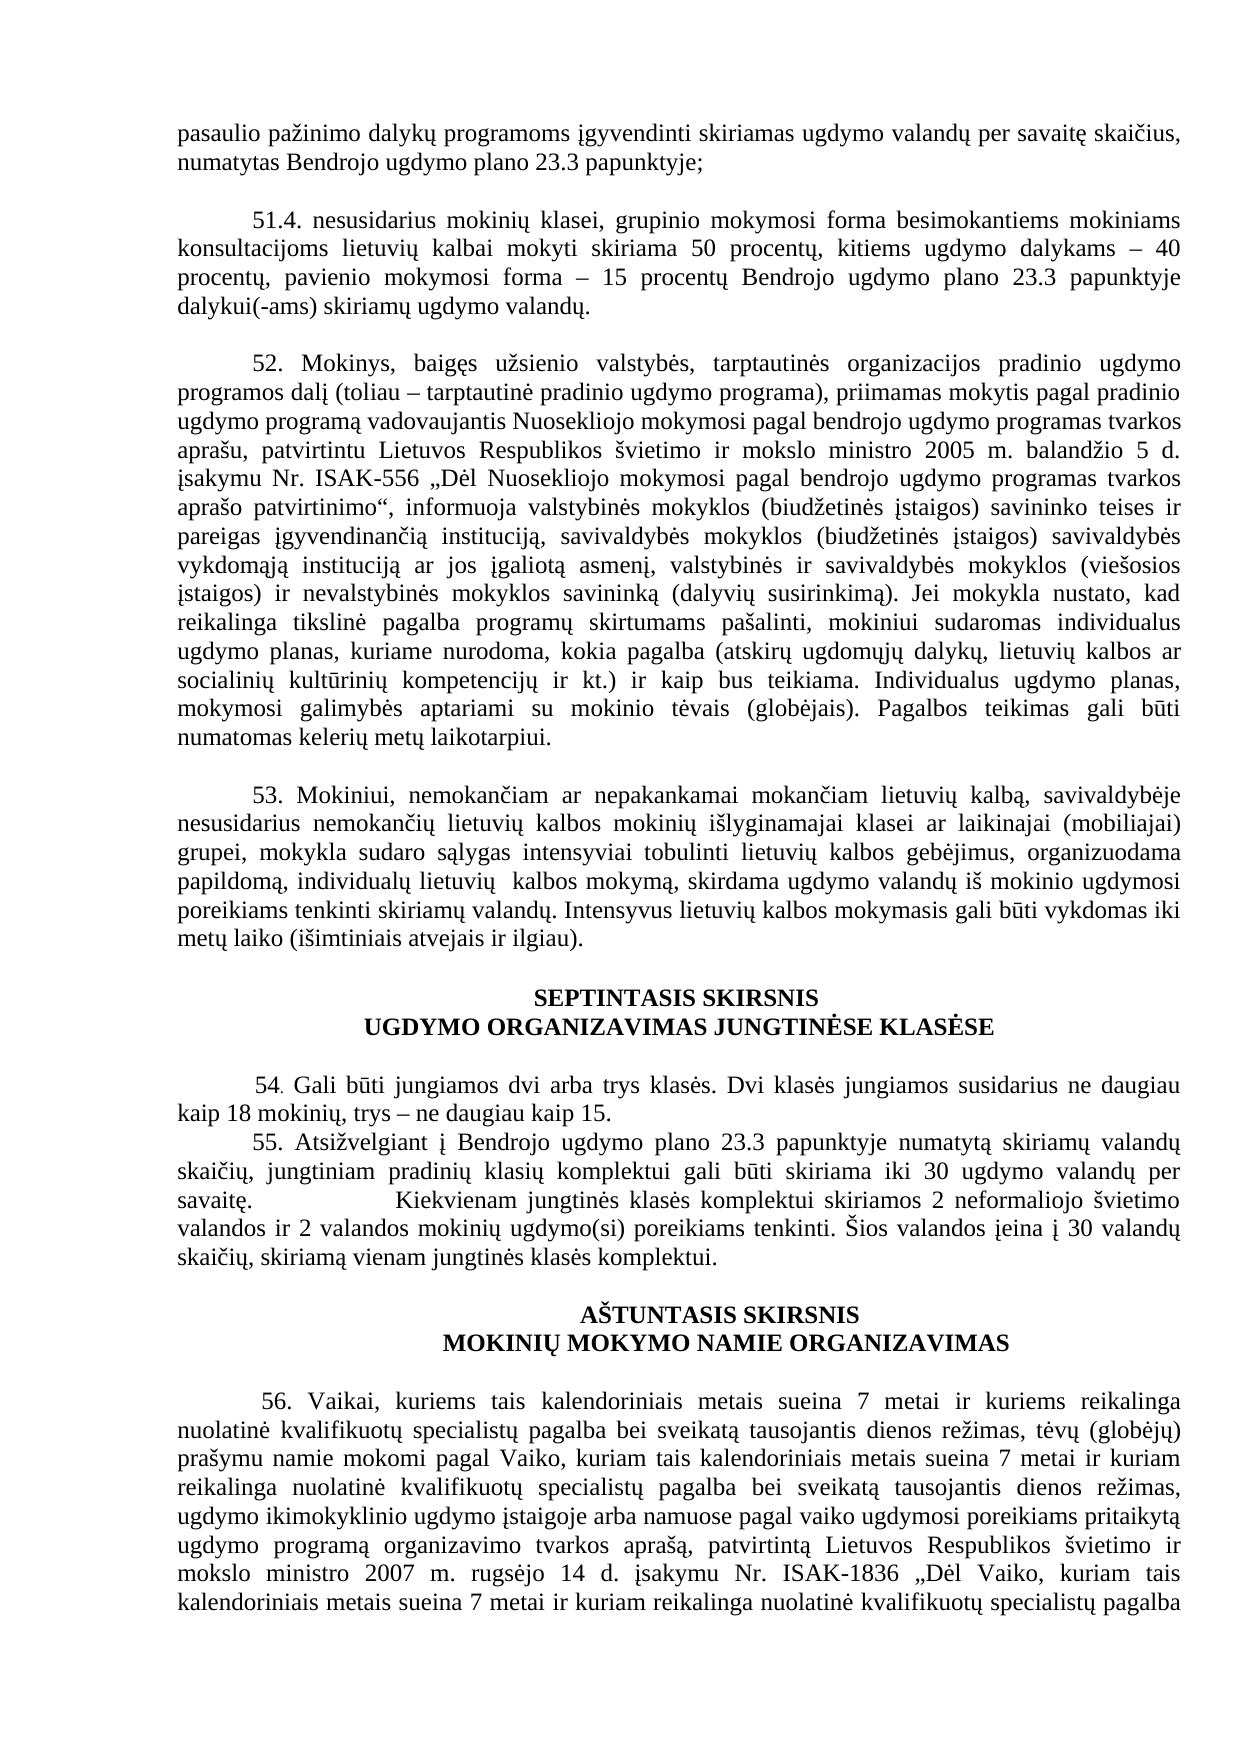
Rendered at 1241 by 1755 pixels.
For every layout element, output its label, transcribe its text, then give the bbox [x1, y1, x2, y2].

text 55. Atsižvelgiant į Bendrojo ugdymo plano 23.3 papunktyje numatytą skiriamų valandų skaičių, jungtiniam pradinių klasių komplektui gali būti skiriama iki 30 ugdymo valandų per savaitę. Kiekvienam jungtinės klasės komplektui skiriamos 2 neformaliojo švietimo valandos ir 2 valandos mokinių ugdymo(si) poreikiams tenkinti. Šios valandos įeina į 30 valandų skaičių, skiriamą vienam jungtinės klasės komplektui. [177, 1127, 1182, 1271]
text 56. Vaikai, kuriems tais kalendoriniais metais sueina 7 metai ir kuriems reikalinga nuolatinė kvalifikuotų specialistų pagalba bei sveikatą tausojantis dienos režimas, tėvų (globėjų) prašymu namie mokomi pagal Vaiko, kuriam tais kalendoriniais metais sueina 7 metai ir kuriam reikalinga nuolatinė kvalifikuotų specialistų pagalba bei sveikatą tausojantis dienos režimas, ugdymo ikimokyklinio ugdymo įstaigoje arba namuose pagal vaiko ugdymosi poreikiams pritaikytą ugdymo programą organizavimo tvarkos aprašą, patvirtintą Lietuvos Respublikos švietimo ir mokslo ministro 2007 m. rugsėjo 14 d. įsakymu Nr. ISAK-1836 „Dėl Vaiko, kuriam tais kalendoriniais metais sueina 7 metai ir kuriam reikalinga nuolatinė kvalifikuotų specialistų pagalba [177, 1386, 1182, 1616]
text AŠTUNTASIS SKIRSNIS [264, 1300, 1182, 1328]
text SEPTINTASIS SKIRSNIS [177, 983, 1182, 1012]
text 51.4. nesusidarius mokinių klasei, grupinio mokymosi forma besimokantiems mokiniams konsultacijoms lietuvių kalbai mokyti skiriama 50 procentų, kitiems ugdymo dalykams – 40 procentų, pavienio mokymosi forma – 15 procentų Bendrojo ugdymo plano 23.3 papunktyje dalykui(-ams) skiriamų ugdymo valandų. [177, 205, 1182, 320]
text 54. Gali būti jungiamos dvi arba trys klasės. Dvi klasės jungiamos susidarius ne daugiau kaip 18 mokinių, trys – ne daugiau kaip 15. [177, 1070, 1182, 1127]
text 53. Mokiniui, nemokančiam ar nepakankamai mokančiam lietuvių kalbą, savivaldybėje nesusidarius nemokančių lietuvių kalbos mokinių išlyginamajai klasei ar laikinajai (mobiliajai) grupei, mokykla sudaro sąlygas intensyviai tobulinti lietuvių kalbos gebėjimus, organizuodama papildomą, individualų lietuvių kalbos mokymą, skirdama ugdymo valandų iš mokinio ugdymosi poreikiams tenkinti skiriamų valandų. Intensyvus lietuvių kalbos mokymasis gali būti vykdomas iki metų laiko (išimtiniais atvejais ir ilgiau). [177, 780, 1182, 952]
text pasaulio pažinimo dalykų programoms įgyvendinti skiriamas ugdymo valandų per savaitę skaičius, numatytas Bendrojo ugdymo plano 23.3 papunktyje; [177, 118, 1182, 176]
text MOKINIŲ MOKYMO NAMIE ORGANIZAVIMAS [264, 1328, 1182, 1357]
text 52. Mokinys, baigęs užsienio valstybės, tarptautinės organizacijos pradinio ugdymo programos dalį (toliau – tarptautinė pradinio ugdymo programa), priimamas mokytis pagal pradinio ugdymo programą vadovaujantis Nuosekliojo mokymosi pagal bendrojo ugdymo programas tvarkos aprašu, patvirtintu Lietuvos Respublikos švietimo ir mokslo ministro 2005 m. balandžio 5 d. įsakymu Nr. ISAK-556 „Dėl Nuosekliojo mokymosi pagal bendrojo ugdymo programas tvarkos aprašo patvirtinimo“, informuoja valstybinės mokyklos (biudžetinės įstaigos) savininko teises ir pareigas įgyvendinančią instituciją, savivaldybės mokyklos (biudžetinės įstaigos) savivaldybės vykdomąją instituciją ar jos įgaliotą asmenį, valstybinės ir savivaldybės mokyklos (viešosios įstaigos) ir nevalstybinės mokyklos savininką (dalyvių susirinkimą). Jei mokykla nustato, kad reikalinga tikslinė pagalba programų skirtumams pašalinti, mokiniui sudaromas individualus ugdymo planas, kuriame nurodoma, kokia pagalba (atskirų ugdomųjų dalykų, lietuvių kalbos ar socialinių kultūrinių kompetencijų ir kt.) ir kaip bus teikiama. Individualus ugdymo planas, mokymosi galimybės aptariami su mokinio tėvais (globėjais). Pagalbos teikimas gali būti numatomas kelerių metų laikotarpiui. [177, 348, 1182, 751]
text UGDYMO ORGANIZAVIMAS JUNGTINĖSE KLASĖSE [177, 1012, 1182, 1041]
